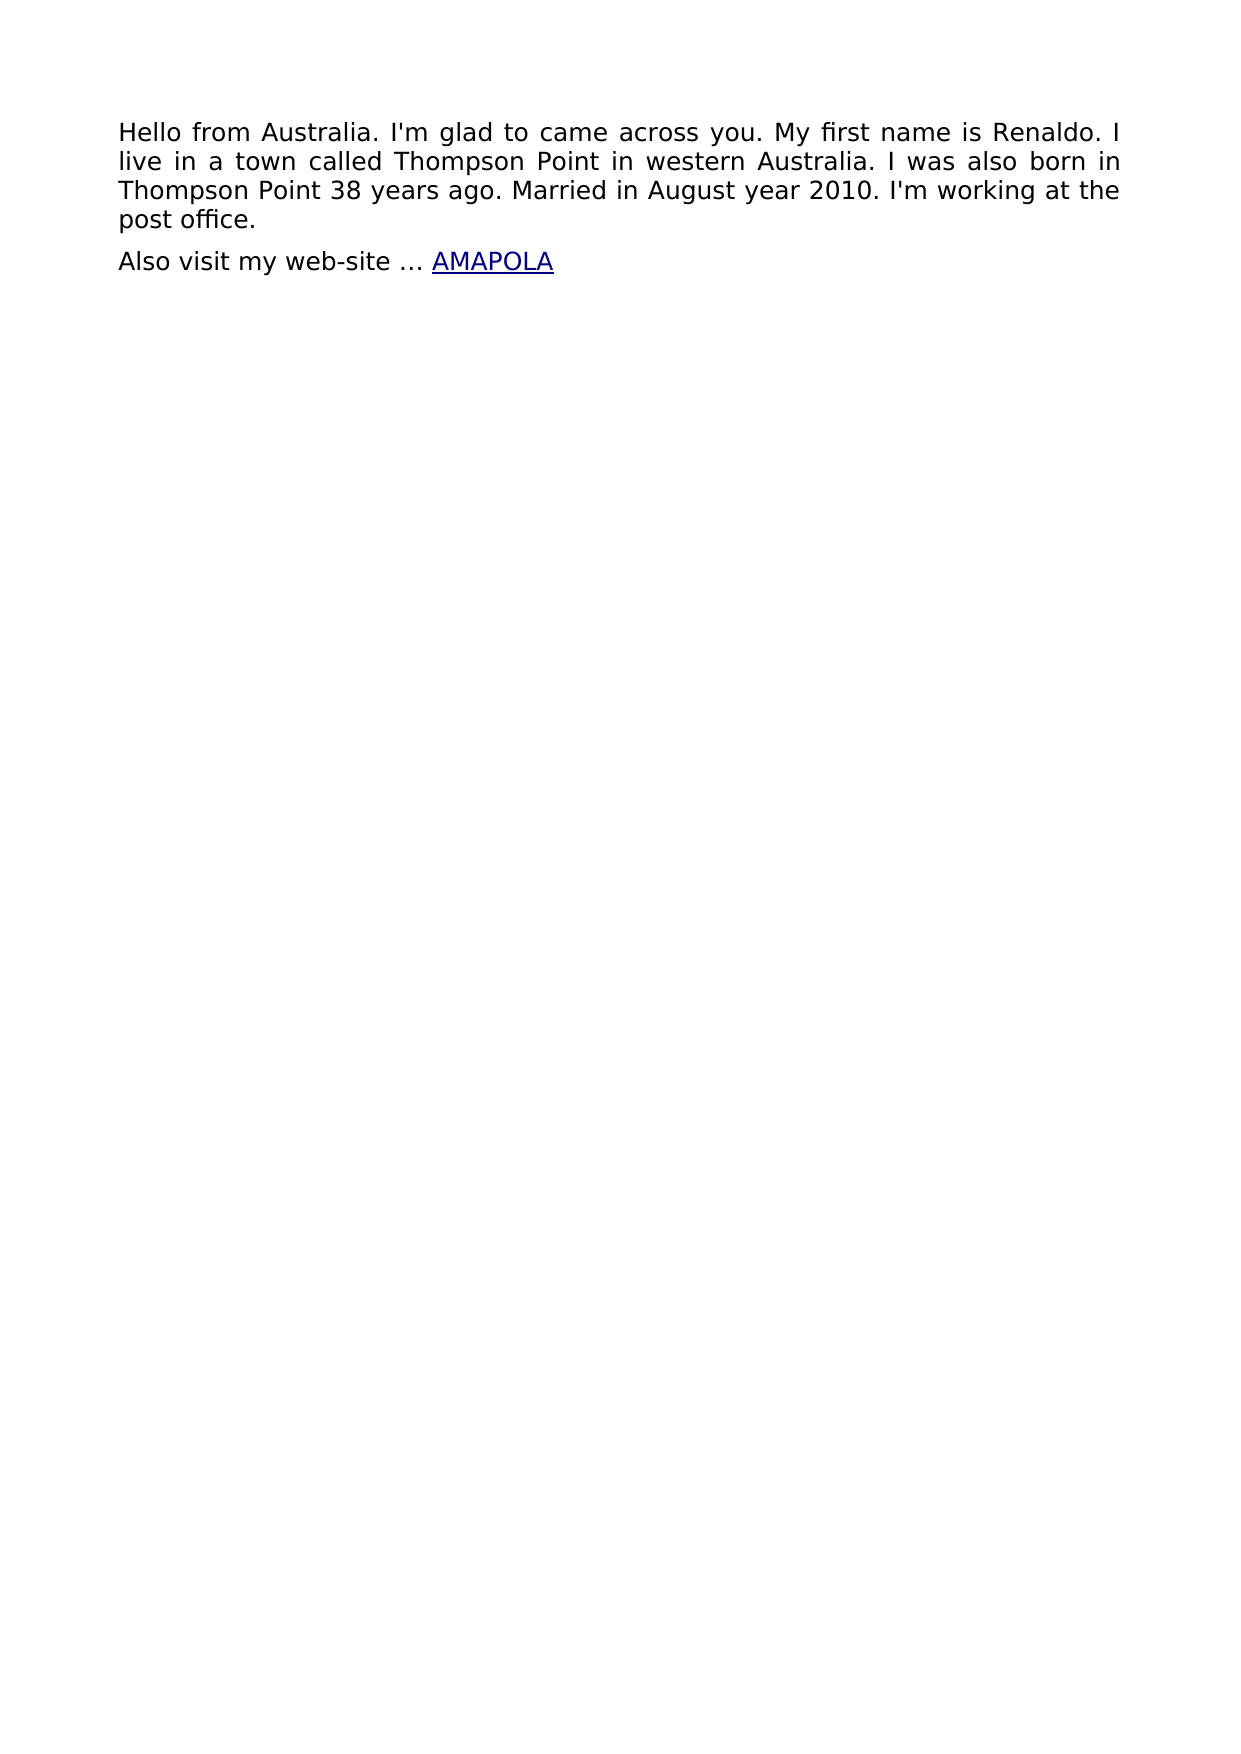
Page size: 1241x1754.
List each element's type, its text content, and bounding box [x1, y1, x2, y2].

text Also visit my web-site … AMAPOLA [118, 247, 1122, 276]
text Hello from Australia. I'm glad to came across you. My first name is Renaldo. I live in a town called Thompson Point in western Australia. I was also born in Thompson Point 38 years ago. Married in August year 2010. I'm working at the post office. [118, 118, 1122, 235]
